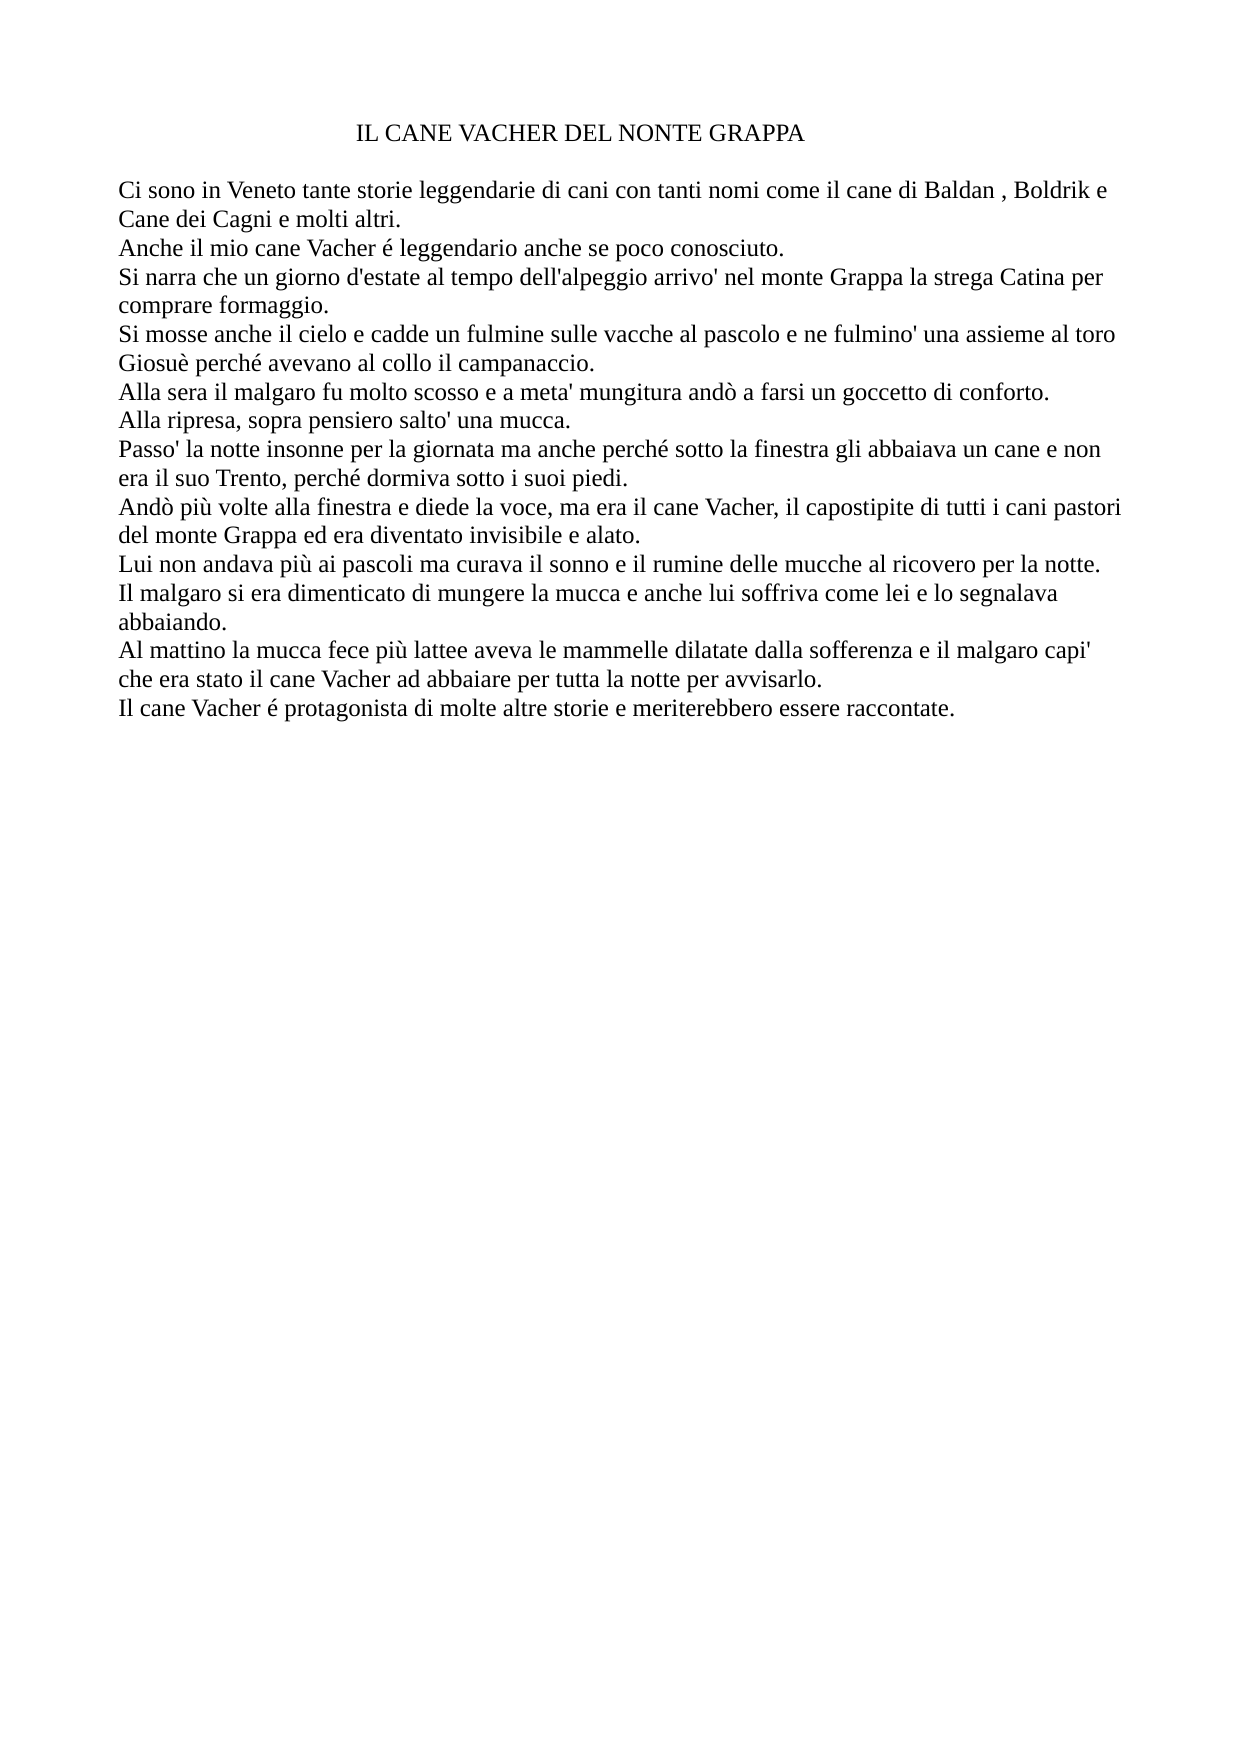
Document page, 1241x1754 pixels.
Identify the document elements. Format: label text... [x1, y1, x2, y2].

text Ci sono in Veneto tante storie leggendarie di cani con tanti nomi come il cane di Baldan , Boldrik e Cane dei Cagni e molti altri. [118, 176, 1122, 233]
text Il malgaro si era dimenticato di mungere la mucca e anche lui soffriva come lei e lo segnalava abbaiando. [118, 578, 1122, 636]
text Lui non andava più ai pascoli ma curava il sonno e il rumine delle mucche al ricovero per la notte. [118, 549, 1122, 578]
text Al mattino la mucca fece più lattee aveva le mammelle dilatate dalla sofferenza e il malgaro capi' che era stato il cane Vacher ad abbaiare per tutta la notte per avvisarlo. [118, 636, 1122, 693]
text Passo' la notte insonne per la giornata ma anche perché sotto la finestra gli abbaiava un cane e non era il suo Trento, perché dormiva sotto i suoi piedi. [118, 434, 1122, 492]
text Anche il mio cane Vacher é leggendario anche se poco conosciuto. [118, 233, 1122, 262]
text Alla sera il malgaro fu molto scosso e a meta' mungitura andò a farsi un goccetto di conforto. [118, 377, 1122, 406]
text Si mosse anche il cielo e cadde un fulmine sulle vacche al pascolo e ne fulmino' una assieme al toro Giosuè perché avevano al collo il campanaccio. [118, 319, 1122, 377]
text IL CANE VACHER DEL NONTE GRAPPA [118, 118, 1122, 147]
text Alla ripresa, sopra pensiero salto' una mucca. [118, 406, 1122, 434]
text Si narra che un giorno d'estate al tempo dell'alpeggio arrivo' nel monte Grappa la strega Catina per comprare formaggio. [118, 262, 1122, 319]
text Il cane Vacher é protagonista di molte altre storie e meriterebbero essere raccontate. [118, 693, 1122, 722]
text Andò più volte alla finestra e diede la voce, ma era il cane Vacher, il capostipite di tutti i cani pastori del monte Grappa ed era diventato invisibile e alato. [118, 492, 1122, 549]
